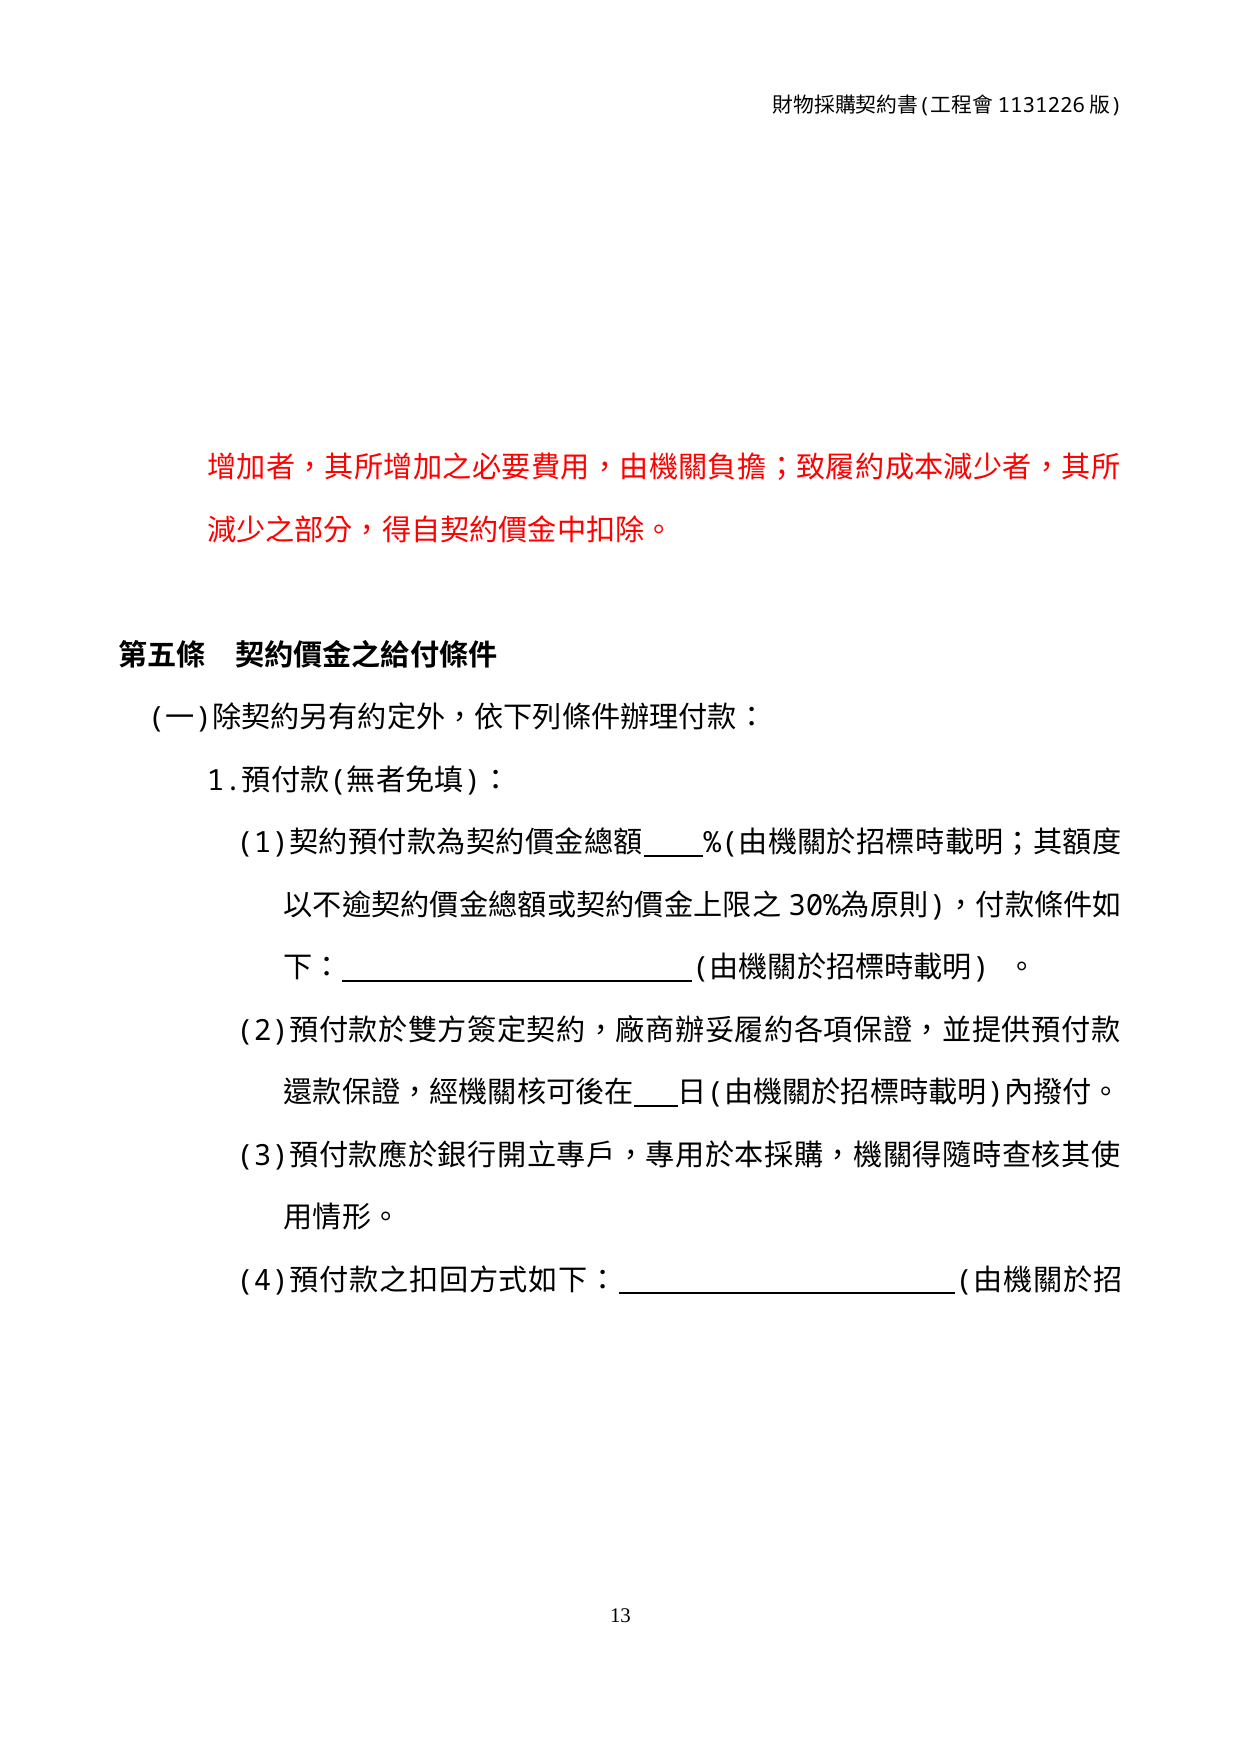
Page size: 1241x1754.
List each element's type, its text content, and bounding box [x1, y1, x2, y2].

text (3)預付款應於銀行開立專戶，專用於本採購，機關得隨時查核其使用情形。 [236, 1111, 1122, 1236]
text (1)契約預付款為契約價金總額 %(由機關於招標時載明；其額度以不逾契約價金總額或契約價金上限之30%為原則)，付款條件如下： (由機關於招標時載明) 。 [236, 798, 1122, 986]
text 增加者，其所增加之必要費用，由機關負擔；致履約成本減少者，其所減少之部分，得自契約價金中扣除。 [148, 423, 1122, 548]
text 1.預付款(無者免填)： [207, 736, 1116, 798]
text (一)除契約另有約定外，依下列條件辦理付款： [148, 673, 1122, 736]
text (4)預付款之扣回方式如下： (由機關於招 [236, 1236, 1122, 1298]
text (2)預付款於雙方簽定契約，廠商辦妥履約各項保證，並提供預付款還款保證，經機關核可後在 日(由機關於招標時載明)內撥付。 [236, 986, 1122, 1111]
text 第五條 契約價金之給付條件 [118, 611, 1122, 673]
